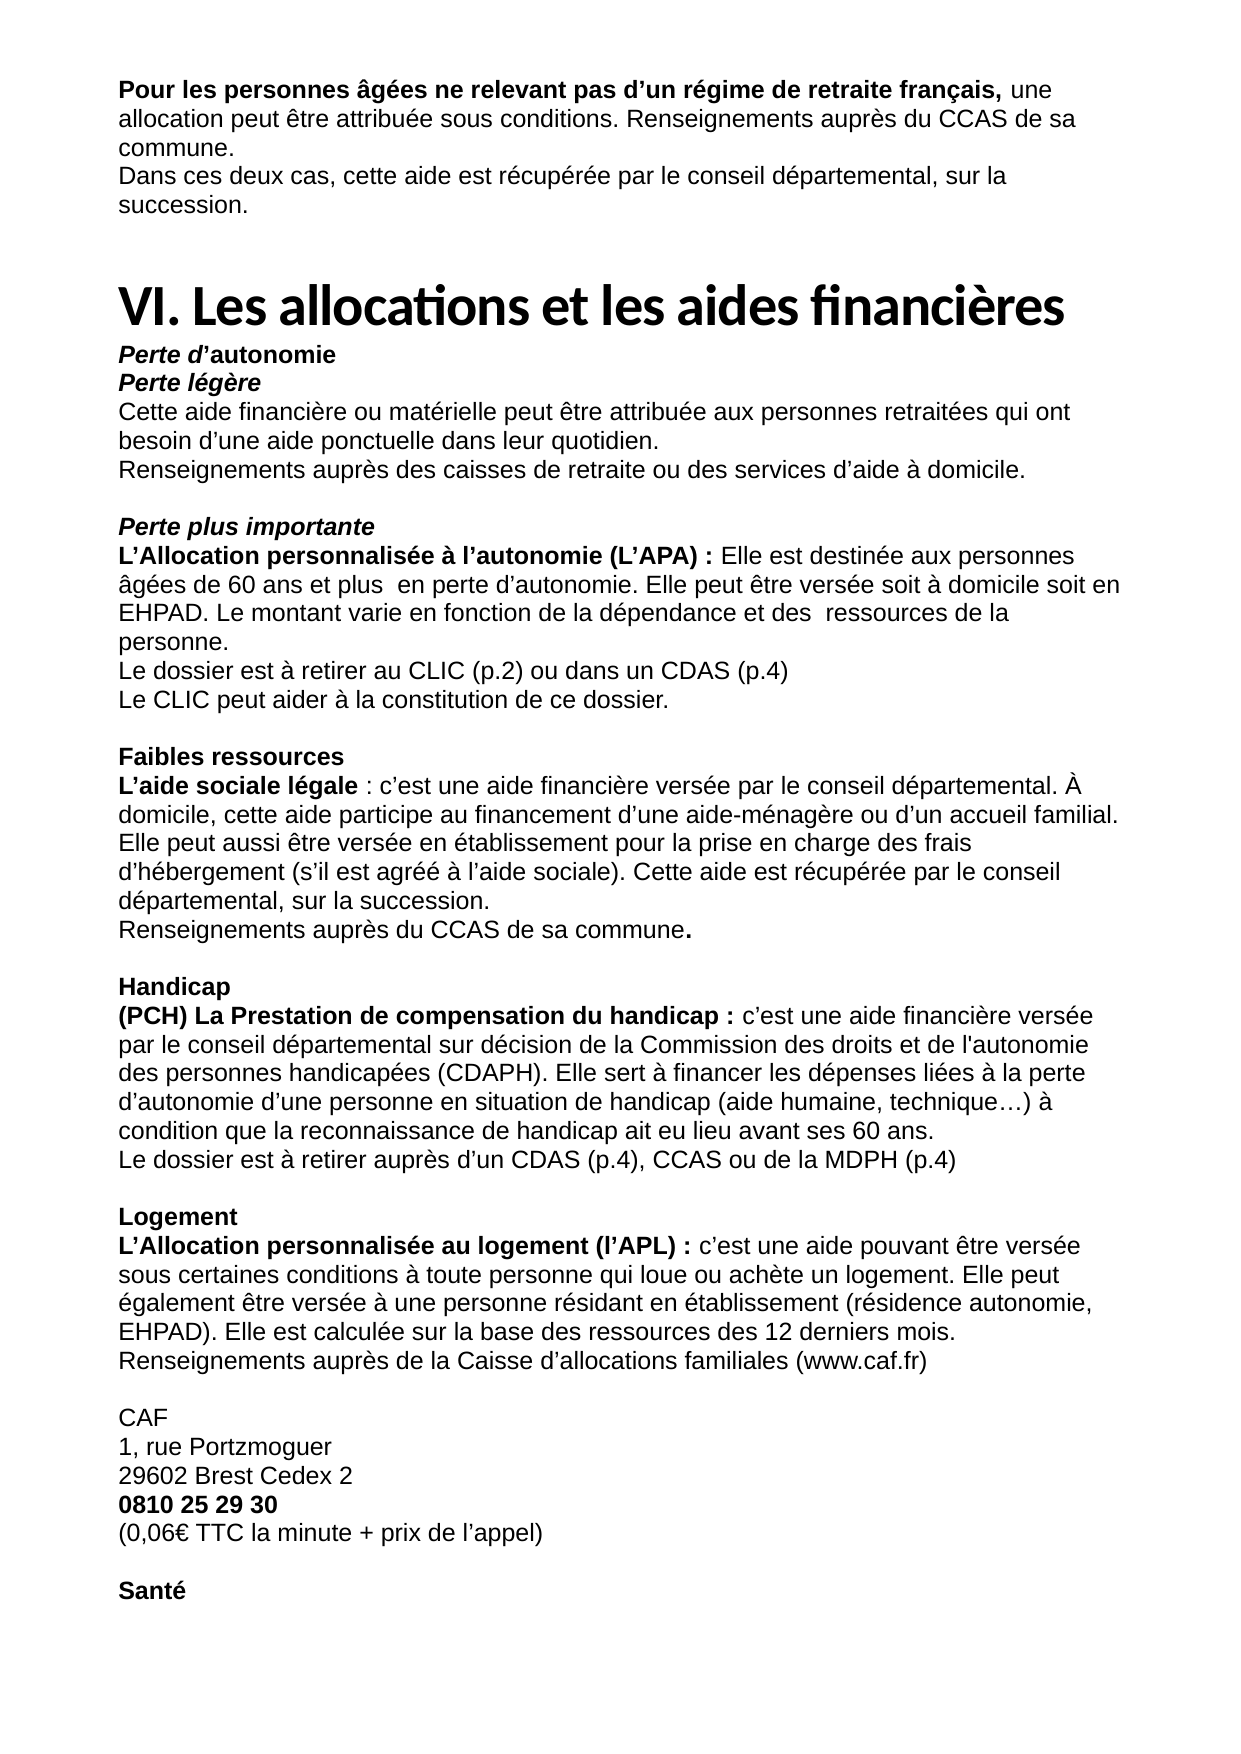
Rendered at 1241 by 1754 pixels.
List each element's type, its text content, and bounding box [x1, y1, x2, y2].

text 1, rue Portzmoguer [118, 1432, 1122, 1461]
text 29602 Brest Cedex 2 [118, 1461, 1122, 1489]
text Renseignements auprès des caisses de retraite ou des services d’aide à domicile. [118, 454, 1122, 483]
text 0810 25 29 30 [118, 1489, 1122, 1518]
text L’aide sociale légale : c’est une aide financière versée par le conseil départemental. À domicile, cette aide participe au financement d’une aide-ménagère ou d’un accueil familial. [118, 771, 1122, 828]
text L’Allocation personnalisée à l’autonomie (L’APA) : Elle est destinée aux personnes âgées de 60 ans et plus en perte d’autonomie. Elle peut être versée soit à domicile soit en EHPAD. Le montant varie en fonction de la dépendance et des ressources de la personne. [118, 541, 1122, 656]
text Perte d’autonomie [118, 339, 1122, 368]
text (0,06€ TTC la minute + prix de l’appel) [118, 1518, 1122, 1547]
text Cette aide financière ou matérielle peut être attribuée aux personnes retraitées qui ont besoin d’une aide ponctuelle dans leur quotidien. [118, 397, 1122, 454]
text Renseignements auprès du CCAS de sa commune. [118, 914, 1122, 943]
text Faibles ressources [118, 742, 1122, 771]
text (PCH) La Prestation de compensation du handicap : c’est une aide financière versée par le conseil départemental sur décision de la Commission des droits et de l'autonomie des personnes handicapées (CDAPH). Elle sert à financer les dépenses liées à la perte d’autonomie d’une personne en situation de handicap (aide humaine, technique…) à condition que la reconnaissance de handicap ait eu lieu avant ses 60 ans. [118, 1001, 1122, 1144]
text CAF [118, 1403, 1122, 1432]
text Perte légère [118, 368, 1122, 397]
text Le dossier est à retirer auprès d’un CDAS (p.4), CCAS ou de la MDPH (p.4) [118, 1144, 1122, 1173]
text Pour les personnes âgées ne relevant pas d’un régime de retraite français, une allocation peut être attribuée sous conditions. Renseignements auprès du CCAS de sa commune. [118, 75, 1122, 161]
text Le dossier est à retirer au CLIC (p.2) ou dans un CDAS (p.4) [118, 656, 1122, 684]
text Santé [118, 1576, 1122, 1604]
text Perte plus importante [118, 512, 1122, 541]
text Logement [118, 1202, 1122, 1231]
text L’Allocation personnalisée au logement (l’APL) : c’est une aide pouvant être versée sous certaines conditions à toute personne qui loue ou achète un logement. Elle peut également être versée à une personne résidant en établissement (résidence autonomie, EHPAD). Elle est calculée sur la base des ressources des 12 derniers mois. [118, 1231, 1122, 1346]
text Handicap [118, 972, 1122, 1001]
text Renseignements auprès de la Caisse d’allocations familiales (www.caf.fr) [118, 1346, 1122, 1374]
text Elle peut aussi être versée en établissement pour la prise en charge des frais d’hébergement (s’il est agréé à l’aide sociale). Cette aide est récupérée par le conseil départemental, sur la succession. [118, 828, 1122, 914]
text Le CLIC peut aider à la constitution de ce dossier. [118, 684, 1122, 713]
subtitle Les allocations et les aides financières [118, 268, 1122, 339]
text Dans ces deux cas, cette aide est récupérée par le conseil départemental, sur la succession. [118, 161, 1122, 219]
